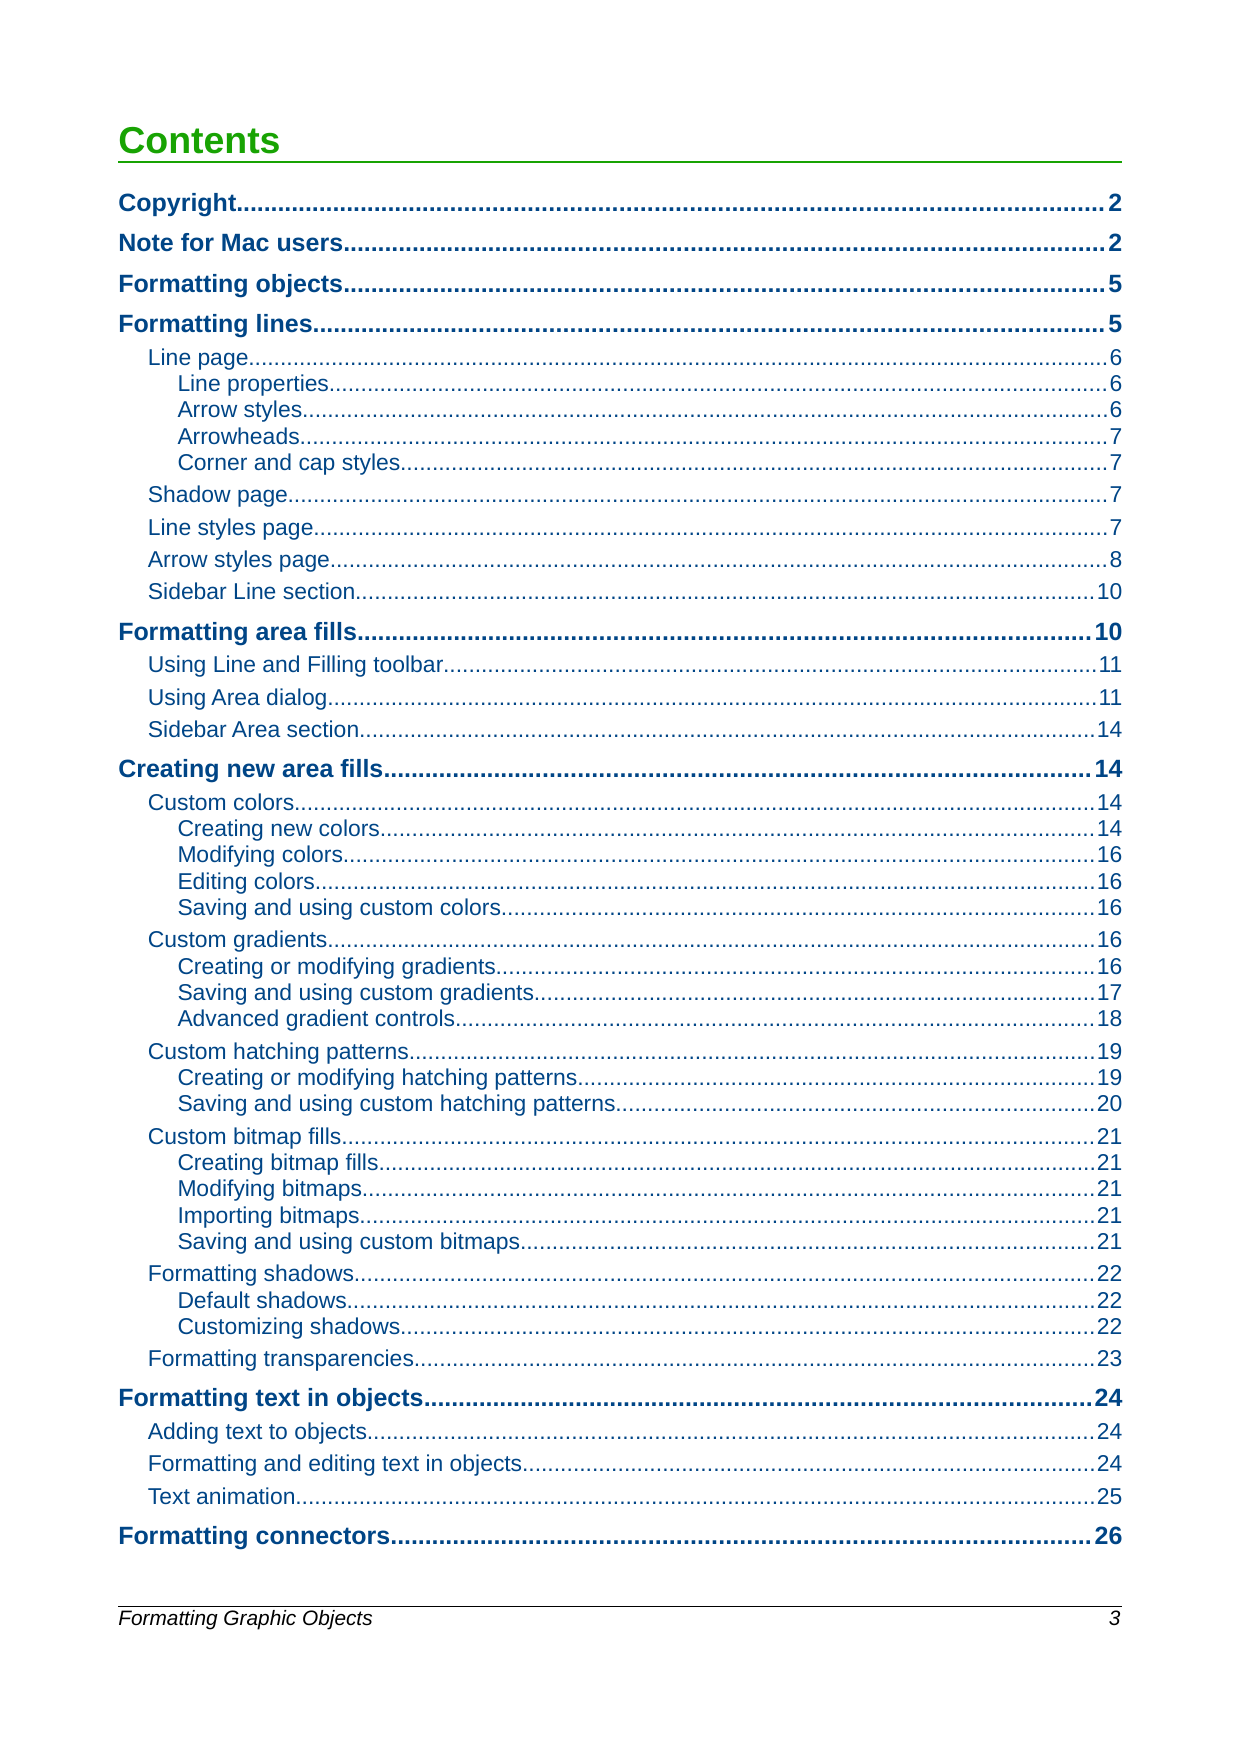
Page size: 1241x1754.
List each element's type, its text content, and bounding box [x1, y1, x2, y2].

text Line page 6 [148, 344, 1122, 370]
text Formatting objects 5 [118, 268, 1122, 297]
text Saving and using custom colors 16 [177, 894, 1122, 920]
text Custom colors 14 [148, 788, 1122, 815]
text Modifying colors 16 [177, 841, 1122, 868]
text Formatting and editing text in objects 24 [148, 1450, 1122, 1477]
text Creating new colors 14 [177, 815, 1122, 841]
text Arrow styles 6 [177, 396, 1122, 423]
text Editing colors 16 [177, 868, 1122, 894]
text Formatting transparencies 23 [148, 1345, 1122, 1372]
text Line properties 6 [177, 370, 1122, 396]
text Custom hatching patterns 19 [148, 1038, 1122, 1064]
text Saving and using custom hatching patterns 20 [177, 1090, 1122, 1117]
text Formatting area fills 10 [118, 616, 1122, 645]
text Sidebar Line section 10 [148, 578, 1122, 605]
text Corner and cap styles 7 [177, 449, 1122, 476]
text Formatting lines 5 [118, 309, 1122, 338]
text Modifying bitmaps 21 [177, 1175, 1122, 1202]
text Using Line and Filling toolbar 11 [148, 651, 1122, 677]
text Customizing shadows 22 [177, 1313, 1122, 1339]
text Default shadows 22 [177, 1287, 1122, 1313]
text Line styles page 7 [148, 514, 1122, 540]
text Formatting connectors 26 [118, 1521, 1122, 1549]
text Copyright 2 [118, 187, 1122, 216]
text Saving and using custom gradients 17 [177, 979, 1122, 1005]
text Arrowheads 7 [177, 423, 1122, 449]
text Creating new area fills 14 [118, 754, 1122, 783]
text Creating or modifying hatching patterns 19 [177, 1064, 1122, 1090]
text Custom gradients 16 [148, 926, 1122, 953]
text Formatting text in objects 24 [118, 1383, 1122, 1412]
text Adding text to objects 24 [148, 1418, 1122, 1444]
text Shadow page 7 [148, 481, 1122, 508]
text Note for Mac users 2 [118, 228, 1122, 257]
text Creating or modifying gradients 16 [177, 953, 1122, 979]
text Contents [118, 118, 1122, 161]
text Arrow styles page 8 [148, 546, 1122, 572]
text Custom bitmap fills 21 [148, 1123, 1122, 1149]
text Sidebar Area section 14 [148, 716, 1122, 742]
text Creating bitmap fills 21 [177, 1149, 1122, 1175]
text Advanced gradient controls 18 [177, 1005, 1122, 1032]
text Importing bitmaps 21 [177, 1202, 1122, 1228]
text Formatting shadows 22 [148, 1260, 1122, 1287]
text Using Area dialog 11 [148, 683, 1122, 710]
text Saving and using custom bitmaps 21 [177, 1228, 1122, 1254]
text Text animation 25 [148, 1483, 1122, 1509]
